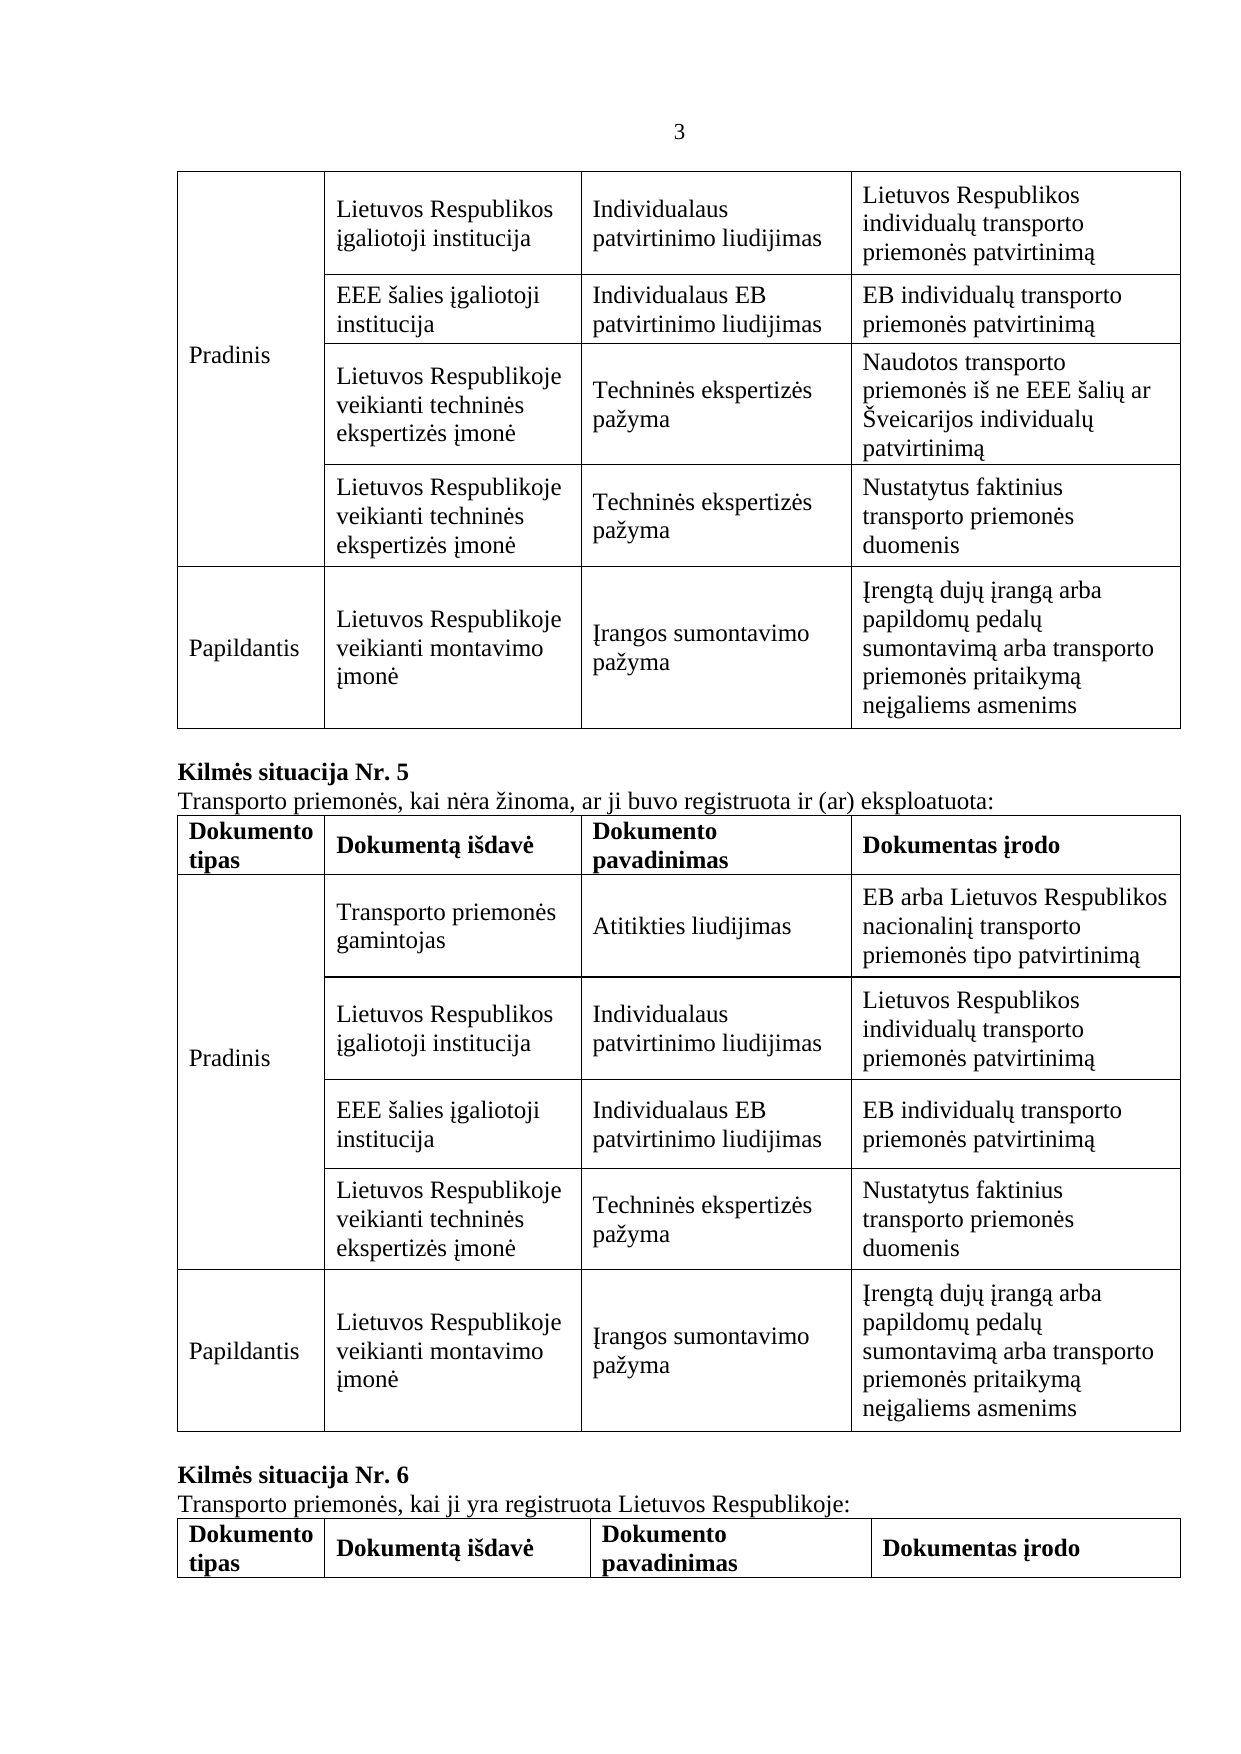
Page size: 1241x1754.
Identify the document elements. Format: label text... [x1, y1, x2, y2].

table_header Dokumentą išdavė [325, 1519, 590, 1577]
table_cell Individualaus patvirtinimo liudijimas [582, 172, 851, 274]
table_cell EB individualų transporto priemonės patvirtinimą [852, 1080, 1180, 1167]
table_cell Papildantis [178, 1270, 324, 1431]
table_header Dokumento tipas [178, 816, 324, 873]
table_cell Techninės ekspertizės pažyma [582, 344, 851, 464]
table_header Dokumento pavadinimas [582, 816, 851, 873]
table_cell Įrangos sumontavimo pažyma [582, 1270, 851, 1431]
table_cell Pradinis [178, 875, 324, 1269]
table_cell Lietuvos Respublikoje veikianti techninės ekspertizės įmonė [325, 465, 581, 566]
table_cell EEE šalies įgaliotoji institucija [325, 275, 581, 343]
table_cell Nustatytus faktinius transporto priemonės duomenis [852, 1169, 1180, 1269]
table_cell Individualaus patvirtinimo liudijimas [582, 978, 851, 1079]
table_cell Lietuvos Respublikos individualų transporto priemonės patvirtinimą [852, 172, 1180, 274]
text Transporto priemonės, kai ji yra registruota Lietuvos Respublikoje: [177, 1489, 1181, 1518]
table_header Dokumento pavadinimas [591, 1519, 871, 1577]
table_header Dokumento tipas [178, 1519, 324, 1577]
table_cell Techninės ekspertizės pažyma [582, 465, 851, 566]
table_cell Individualaus EB patvirtinimo liudijimas [582, 275, 851, 343]
table_cell Įrengtą dujų įrangą arba papildomų pedalų sumontavimą arba transporto priemonės pritaikymą neįgaliems asmenims [852, 567, 1180, 728]
text Kilmės situacija Nr. 6 [177, 1461, 1181, 1489]
table_cell Transporto priemonės gamintojas [325, 875, 581, 976]
text Transporto priemonės, kai nėra žinoma, ar ji buvo registruota ir (ar) eksploatuota: [177, 786, 1181, 815]
table_cell Lietuvos Respublikos įgaliotoji institucija [325, 978, 581, 1079]
table_cell Atitikties liudijimas [582, 875, 851, 976]
table_header Dokumentas įrodo [852, 816, 1180, 873]
table_cell Lietuvos Respublikoje veikianti techninės ekspertizės įmonė [325, 344, 581, 464]
table_cell Lietuvos Respublikos individualų transporto priemonės patvirtinimą [852, 978, 1180, 1079]
table_cell EB individualų transporto priemonės patvirtinimą [852, 275, 1180, 343]
table_cell Lietuvos Respublikos įgaliotoji institucija [325, 172, 581, 274]
table_cell EEE šalies įgaliotoji institucija [325, 1080, 581, 1167]
table_cell Lietuvos Respublikoje veikianti techninės ekspertizės įmonė [325, 1169, 581, 1269]
table_header Dokumentą išdavė [325, 816, 581, 873]
table_cell Pradinis [178, 172, 324, 566]
table_cell Individualaus EB patvirtinimo liudijimas [582, 1080, 851, 1167]
table_cell Įrangos sumontavimo pažyma [582, 567, 851, 728]
table_cell Lietuvos Respublikoje veikianti montavimo įmonė [325, 567, 581, 728]
table_cell Nustatytus faktinius transporto priemonės duomenis [852, 465, 1180, 566]
text Kilmės situacija Nr. 5 [177, 757, 1181, 786]
table_cell Papildantis [178, 567, 324, 728]
table_header Dokumentas įrodo [872, 1519, 1180, 1577]
table_cell Lietuvos Respublikoje veikianti montavimo įmonė [325, 1270, 581, 1431]
table_cell EB arba Lietuvos Respublikos nacionalinį transporto priemonės tipo patvirtinimą [852, 875, 1180, 976]
table_cell Techninės ekspertizės pažyma [582, 1169, 851, 1269]
table_cell Įrengtą dujų įrangą arba papildomų pedalų sumontavimą arba transporto priemonės pritaikymą neįgaliems asmenims [852, 1270, 1180, 1431]
table_cell Naudotos transporto priemonės iš ne EEE šalių ar Šveicarijos individualų patvirtinimą [852, 344, 1180, 464]
